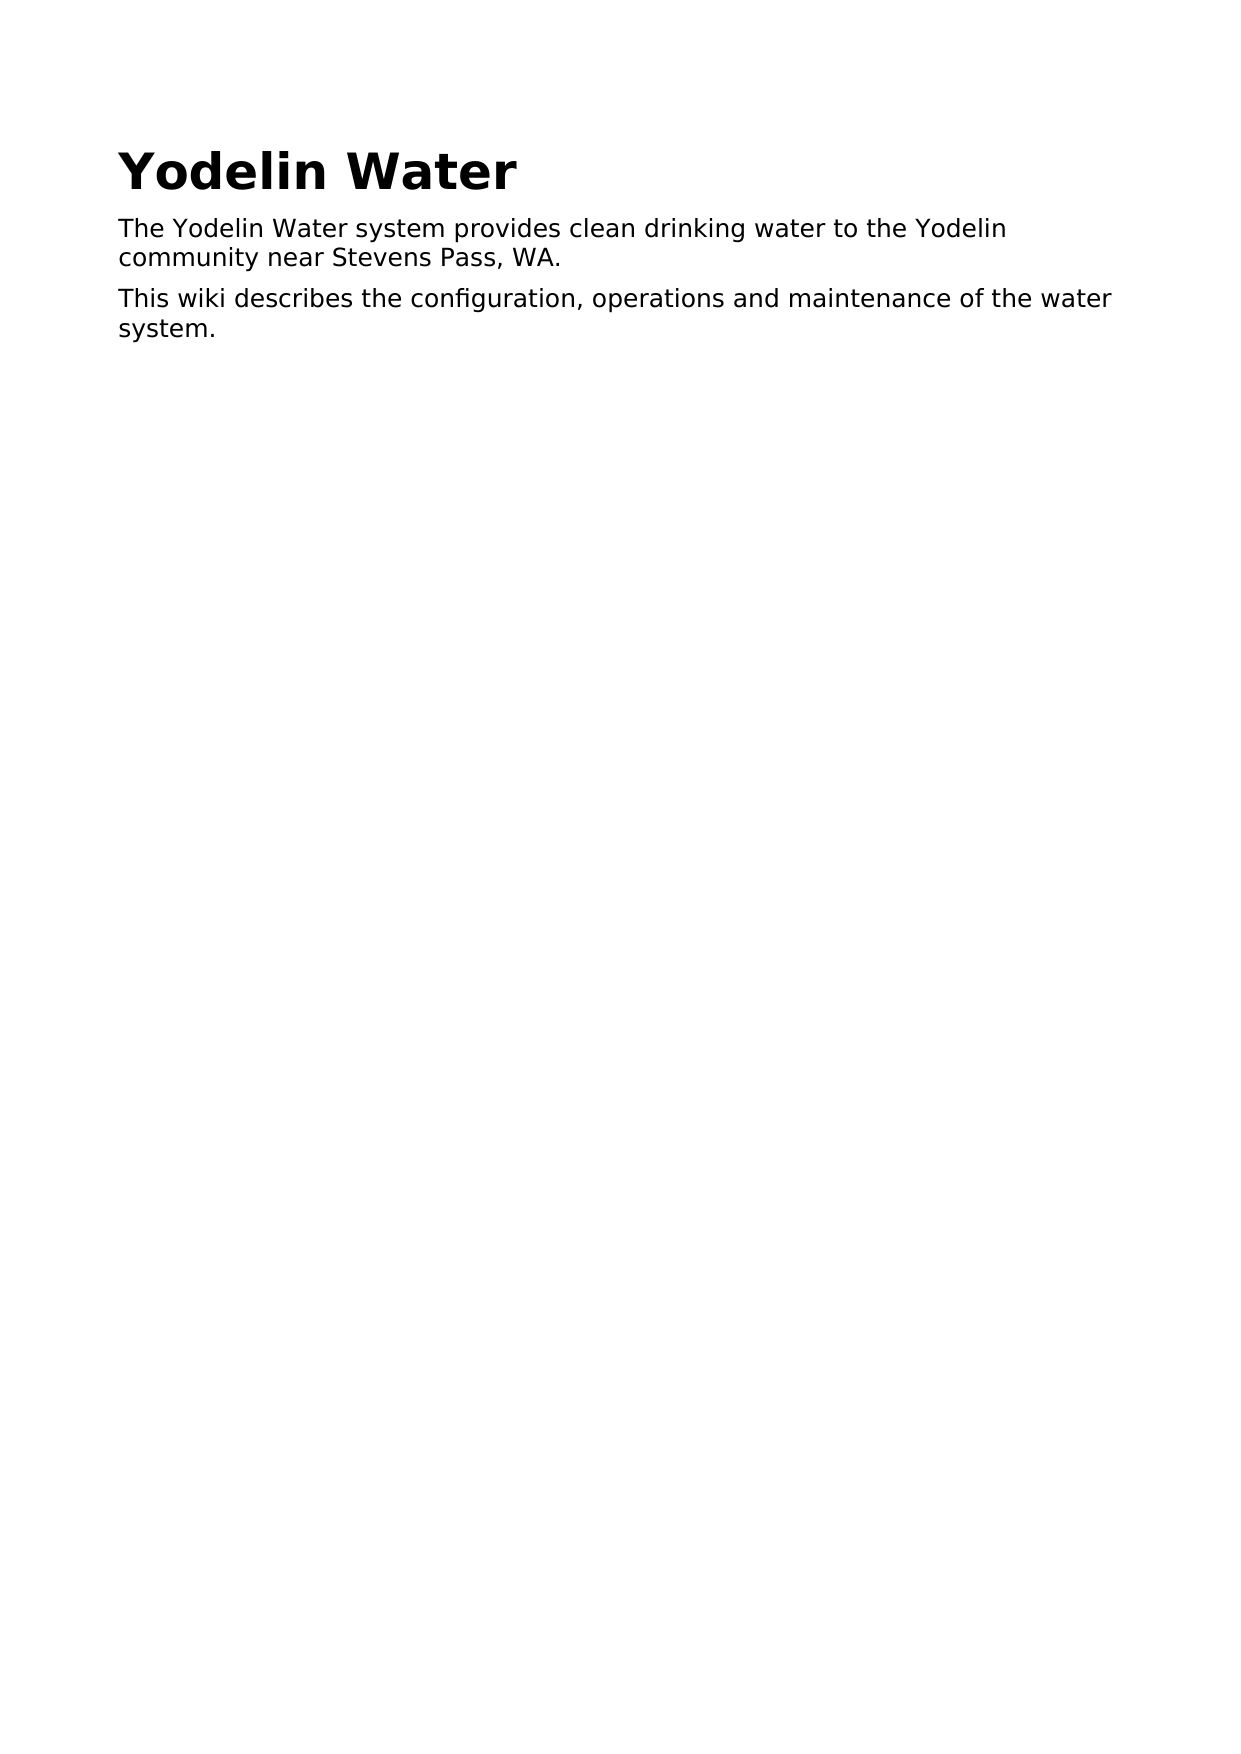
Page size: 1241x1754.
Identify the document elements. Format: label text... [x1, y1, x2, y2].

subtitle Yodelin Water [118, 143, 1122, 201]
text This wiki describes the configuration, operations and maintenance of the water system. [118, 285, 1122, 343]
text The Yodelin Water system provides clean drinking water to the Yodelin community near Stevens Pass, WA. [118, 214, 1122, 272]
